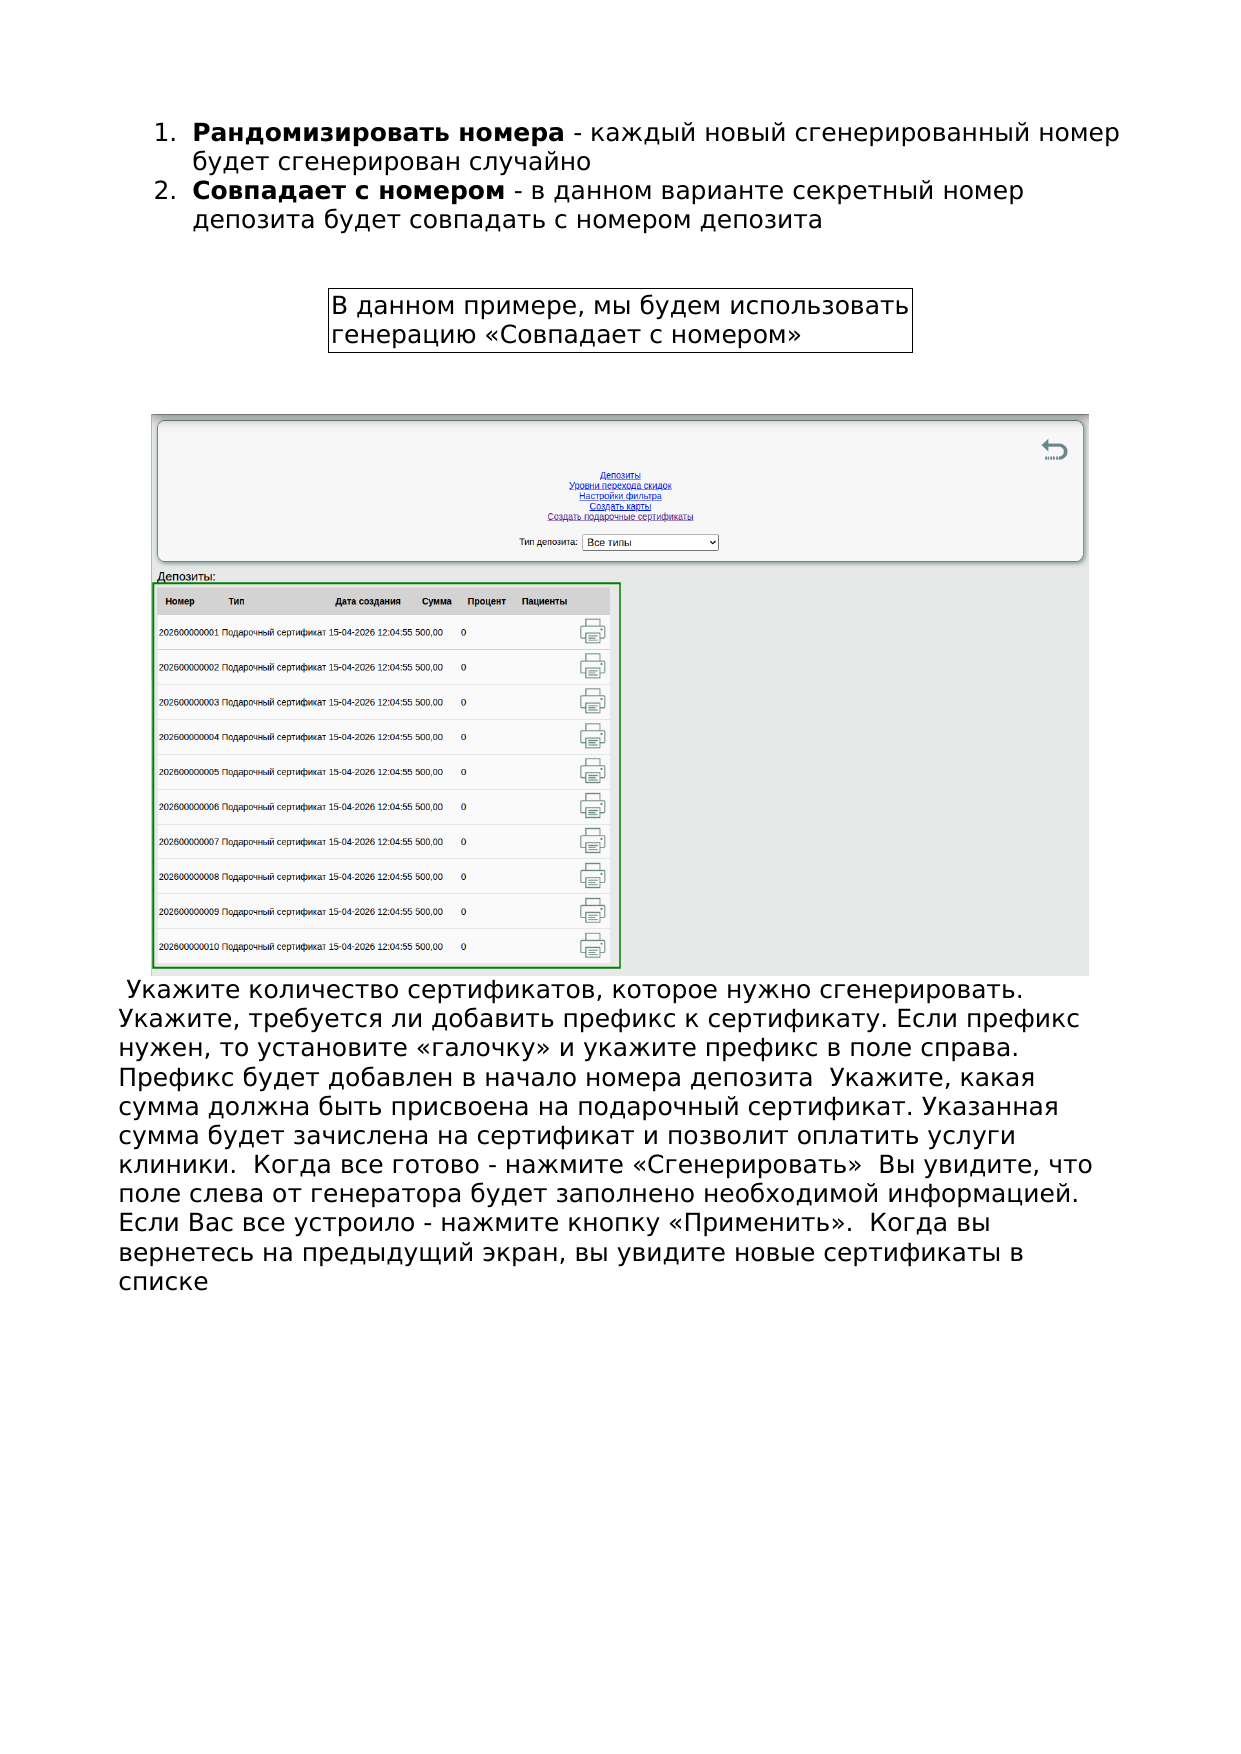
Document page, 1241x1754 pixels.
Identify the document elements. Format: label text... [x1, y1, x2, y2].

text Укажите количество сертификатов, которое нужно сгенерировать. Укажите, требуется ли добавить префикс к сертификату. Если префикс нужен, то установите «галочку» и укажите префикс в поле справа. Префикс будет добавлен в начало номера депозита Укажите, какая сумма должна быть присвоена на подарочный сертификат. Указанная сумма будет зачислена на сертификат и позволит оплатить услуги клиники. Когда все готово - нажмите «Сгенерировать» Вы увидите, что поле слева от генератора будет заполнено необходимой информацией. Если Вас все устроило - нажмите кнопку «Применить». Когда вы вернетесь на предыдущий экран, вы увидите новые сертификаты в списке [118, 415, 1122, 1296]
picture [151, 414, 1089, 976]
table_header В данном примере, мы будем использовать генерацию «Совпадает с номером» [329, 289, 912, 352]
list Совпадает с номером - в данном варианте секретный номер депозита будет совпадать с номером депозита [177, 176, 1122, 235]
list Рандомизировать номера - каждый новый сгенерированный номер будет сгенерирован случайно [177, 118, 1122, 176]
